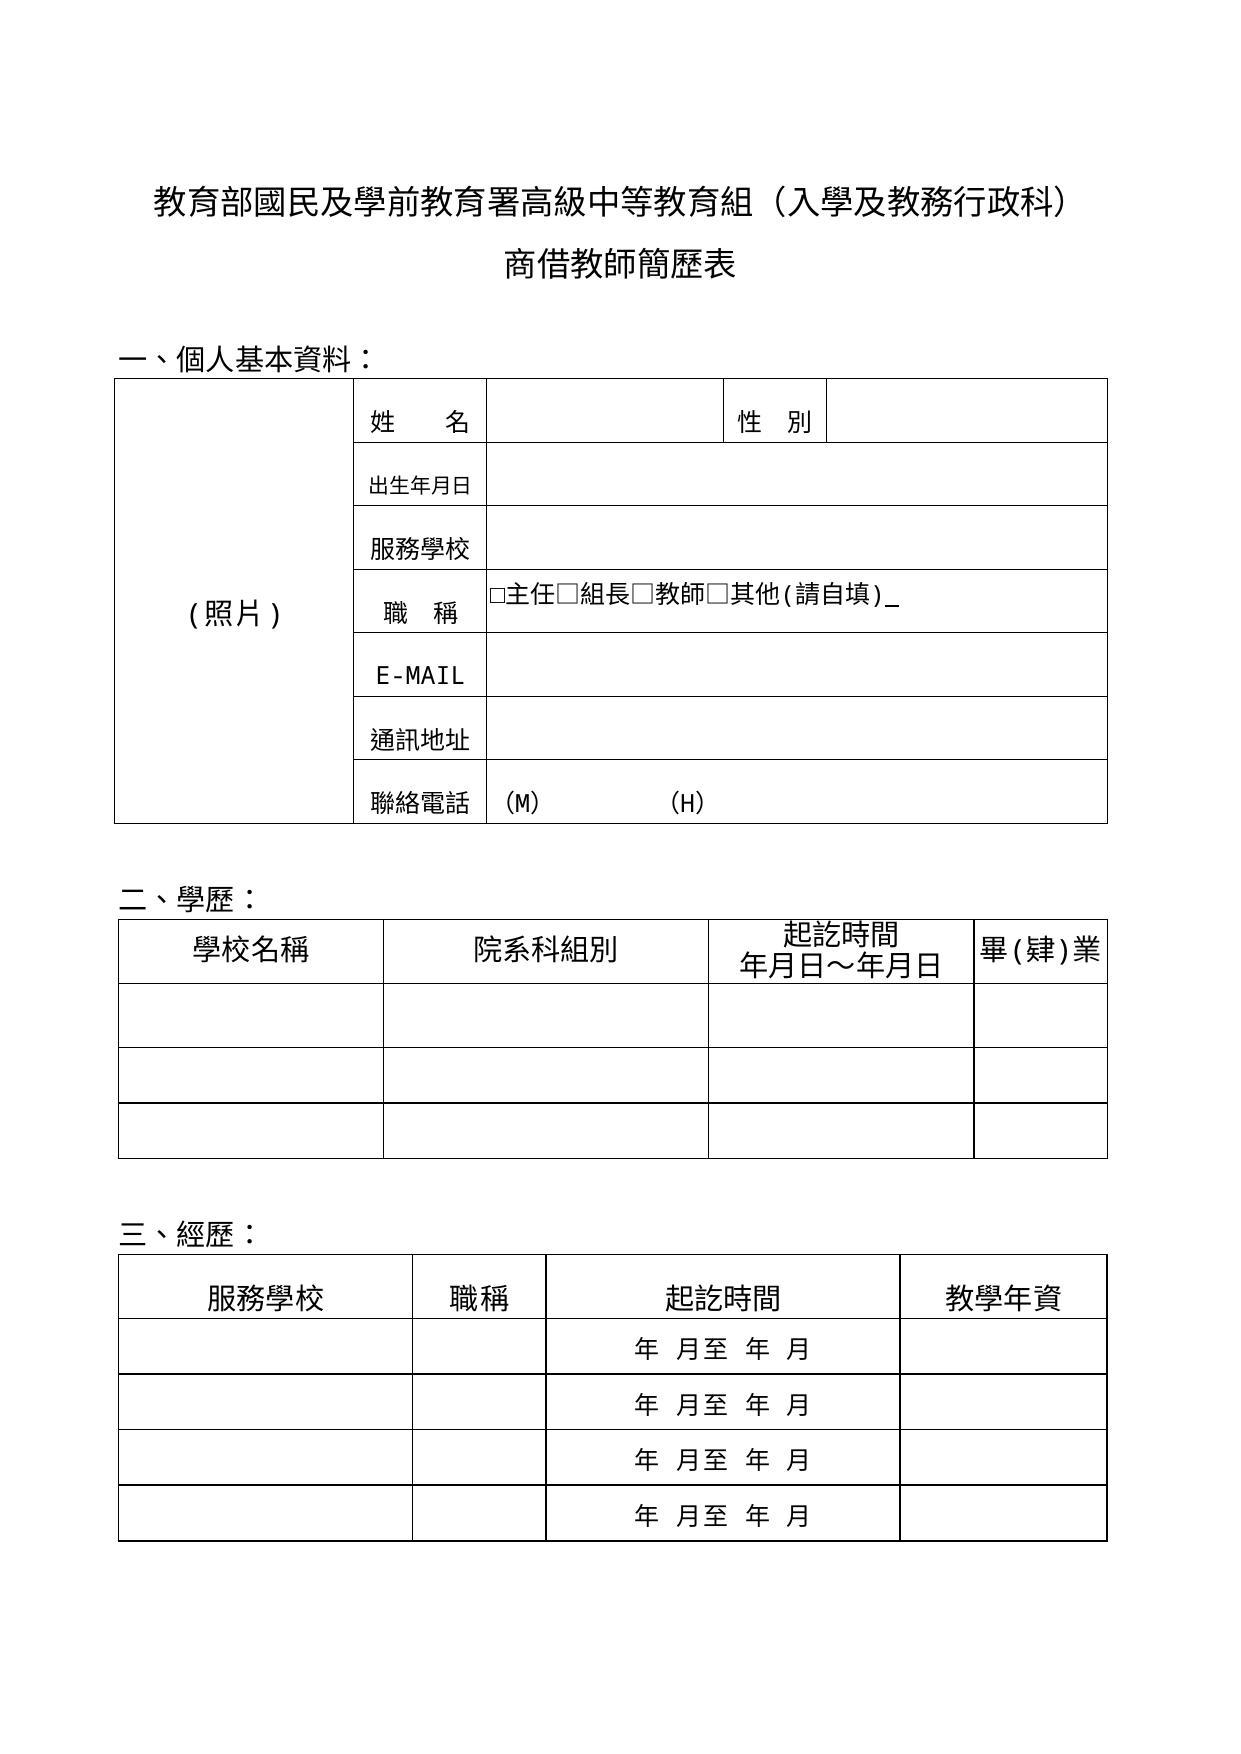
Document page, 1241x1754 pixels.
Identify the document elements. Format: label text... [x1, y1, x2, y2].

table_cell [975, 1104, 1107, 1157]
table_cell [709, 1048, 973, 1102]
table_header 教學年資 [901, 1255, 1106, 1317]
table_cell [119, 984, 383, 1046]
table_cell [413, 1430, 545, 1484]
table_cell [901, 1319, 1106, 1373]
table_header 院系科組別 [384, 920, 708, 982]
table_cell [413, 1486, 545, 1540]
table_cell 通訊地址 [354, 697, 486, 759]
table_cell [975, 984, 1107, 1046]
table_header 起訖時間 年月日～年月日 [709, 920, 973, 982]
table_cell 年 月至 年 月 [547, 1375, 899, 1429]
table_header 畢(肄)業 [975, 920, 1107, 982]
table_cell 職 稱 [354, 570, 486, 632]
table_cell 年 月至 年 月 [547, 1319, 899, 1373]
text 一、個人基本資料： [118, 316, 1122, 378]
table_cell [413, 1375, 545, 1429]
table_cell [384, 1048, 708, 1102]
table_cell [975, 1048, 1107, 1102]
table_cell [901, 1375, 1106, 1429]
table_cell 服務學校 [354, 506, 486, 569]
text 教育部國民及學前教育署高級中等教育組（入學及教務行政科） [118, 158, 1122, 221]
table_cell [119, 1104, 383, 1157]
table_header 服務學校 [119, 1255, 412, 1317]
table_header (照片) [115, 379, 353, 823]
table_cell [487, 443, 1107, 505]
table_cell 年 月至 年 月 [547, 1430, 899, 1484]
table_cell E-MAIL [354, 633, 486, 696]
table_cell [119, 1048, 383, 1102]
table_cell [901, 1430, 1106, 1484]
table_cell [487, 697, 1107, 759]
table_cell [119, 1486, 412, 1540]
table_cell 年 月至 年 月 [547, 1486, 899, 1540]
table_header 職稱 [413, 1255, 545, 1317]
table_cell [487, 506, 1107, 569]
table_cell [901, 1486, 1106, 1540]
table_cell [413, 1319, 545, 1373]
text 二、學歷： [118, 856, 1122, 919]
table_cell □主任□組長□教師□其他(請自填) [487, 570, 1107, 632]
table_cell [119, 1375, 412, 1429]
table_cell 出生年月日 [354, 443, 486, 505]
table_cell [487, 633, 1107, 696]
table_cell [709, 984, 973, 1046]
table_cell [119, 1319, 412, 1373]
table_cell [119, 1430, 412, 1484]
table_header 學校名稱 [119, 920, 383, 982]
table_header 起訖時間 [547, 1255, 899, 1317]
table_header 性 別 [724, 379, 826, 442]
table_header 姓 名 [354, 379, 486, 442]
table_header [827, 379, 1107, 442]
table_header [487, 379, 723, 442]
table_cell （M） （H） [487, 760, 1107, 823]
text 三、經歷： [118, 1191, 1122, 1254]
table_cell [709, 1104, 973, 1157]
text 商借教師簡歷表 [118, 221, 1122, 283]
table_cell 聯絡電話 [354, 760, 486, 823]
table_cell [384, 1104, 708, 1157]
table_cell [384, 984, 708, 1046]
